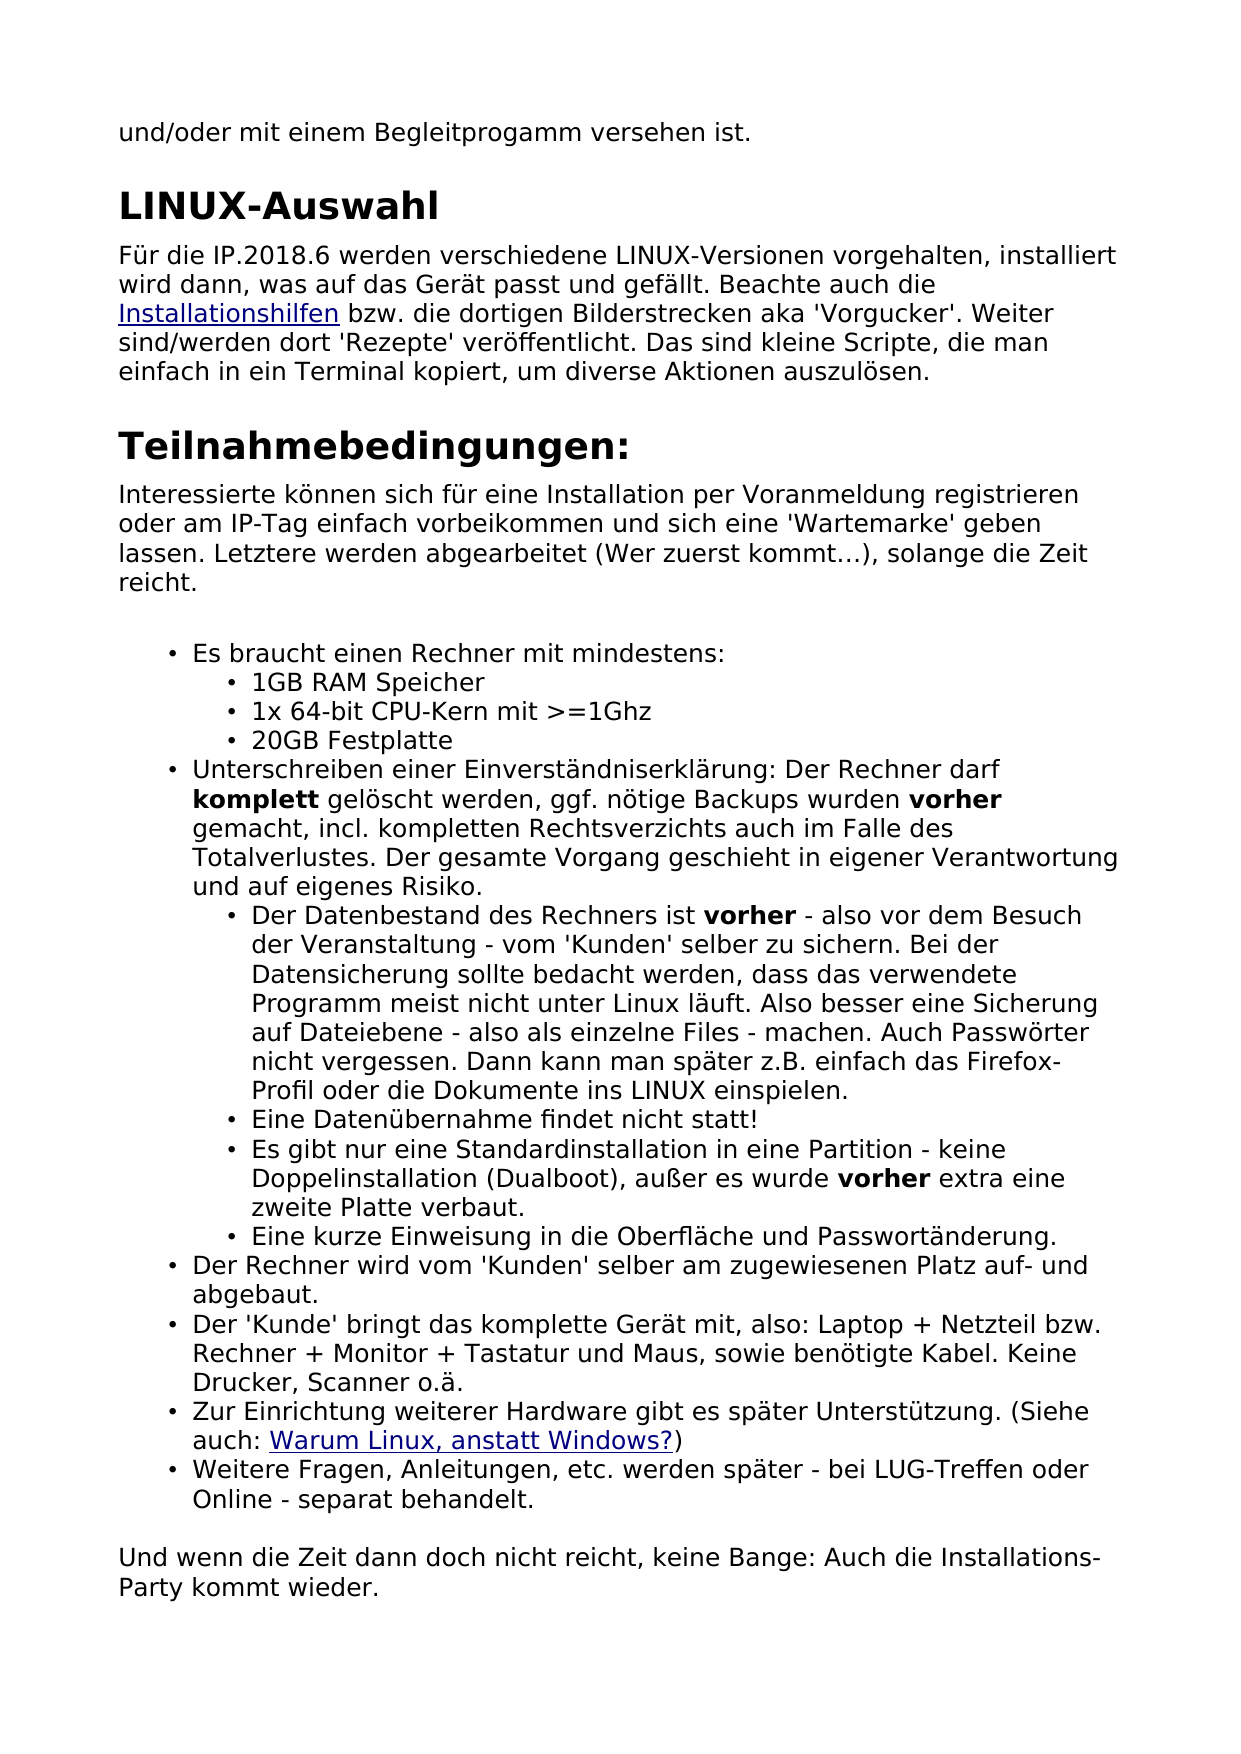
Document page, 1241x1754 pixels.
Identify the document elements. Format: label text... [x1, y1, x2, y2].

list Der 'Kunde' bringt das komplette Gerät mit, also: Laptop + Netzteil bzw. Rechner + Monitor + Tastatur und Maus, sowie benötigte Kabel. Keine Drucker, Scanner o.ä. [177, 1310, 1122, 1397]
list Eine Datenübernahme findet nicht statt! [236, 1106, 1122, 1135]
text Für die IP.2018.6 werden verschiedene LINUX-Versionen vorgehalten, installiert wird dann, was auf das Gerät passt und gefällt. Beachte auch die Installationshilfen bzw. die dortigen Bilderstrecken aka 'Vorgucker'. Weiter sind/werden dort 'Rezepte' veröffentlicht. Das sind kleine Scripte, die man einfach in ein Terminal kopiert, um diverse Aktionen auszulösen. [118, 241, 1122, 387]
list Es gibt nur eine Standardinstallation in eine Partition - keine Doppelinstallation (Dualboot), außer es wurde vorher extra eine zweite Platte verbaut. [236, 1135, 1122, 1222]
list Der Datenbestand des Rechners ist vorher - also vor dem Besuch der Veranstaltung - vom 'Kunden' selber zu sichern. Bei der Datensicherung sollte bedacht werden, dass das verwendete Programm meist nicht unter Linux läuft. Also besser eine Sicherung auf Dateiebene - also als einzelne Files - machen. Auch Passwörter nicht vergessen. Dann kann man später z.B. einfach das Firefox-Profil oder die Dokumente ins LINUX einspielen. [236, 902, 1122, 1106]
list Der Rechner wird vom 'Kunden' selber am zugewiesenen Platz auf- und abgebaut. [177, 1252, 1122, 1310]
text Und wenn die Zeit dann doch nicht reicht, keine Bange: Auch die Installations-Party kommt wieder. [118, 1543, 1122, 1602]
list Es braucht einen Rechner mit mindestens: [177, 639, 1122, 668]
list 1GB RAM Speicher [236, 668, 1122, 697]
list Zur Einrichtung weiterer Hardware gibt es später Unterstützung. (Siehe auch: Warum Linux, anstatt Windows?) [177, 1397, 1122, 1456]
text und/oder mit einem Begleitprogamm versehen ist. [118, 118, 1122, 147]
text Interessierte können sich für eine Installation per Voranmeldung registrieren oder am IP-Tag einfach vorbeikommen und sich eine 'Wartemarke' geben lassen. Letztere werden abgearbeitet (Wer zuerst kommt…), solange die Zeit reicht. [118, 480, 1122, 597]
list 20GB Festplatte [236, 727, 1122, 756]
list Unterschreiben einer Einverständniserklärung: Der Rechner darf komplett gelöscht werden, ggf. nötige Backups wurden vorher gemacht, incl. kompletten Rechtsverzichts auch im Falle des Totalverlustes. Der gesamte Vorgang geschieht in eigener Verantwortung und auf eigenes Risiko. [177, 756, 1122, 902]
list 1x 64-bit CPU-Kern mit >=1Ghz [236, 697, 1122, 727]
list Eine kurze Einweisung in die Oberfläche und Passwortänderung. [236, 1222, 1122, 1252]
list Weitere Fragen, Anleitungen, etc. werden später - bei LUG-Treffen oder Online - separat behandelt. [177, 1456, 1122, 1514]
subtitle Teilnahmebedingungen: [118, 424, 1122, 468]
subtitle LINUX-Auswahl [118, 185, 1122, 228]
